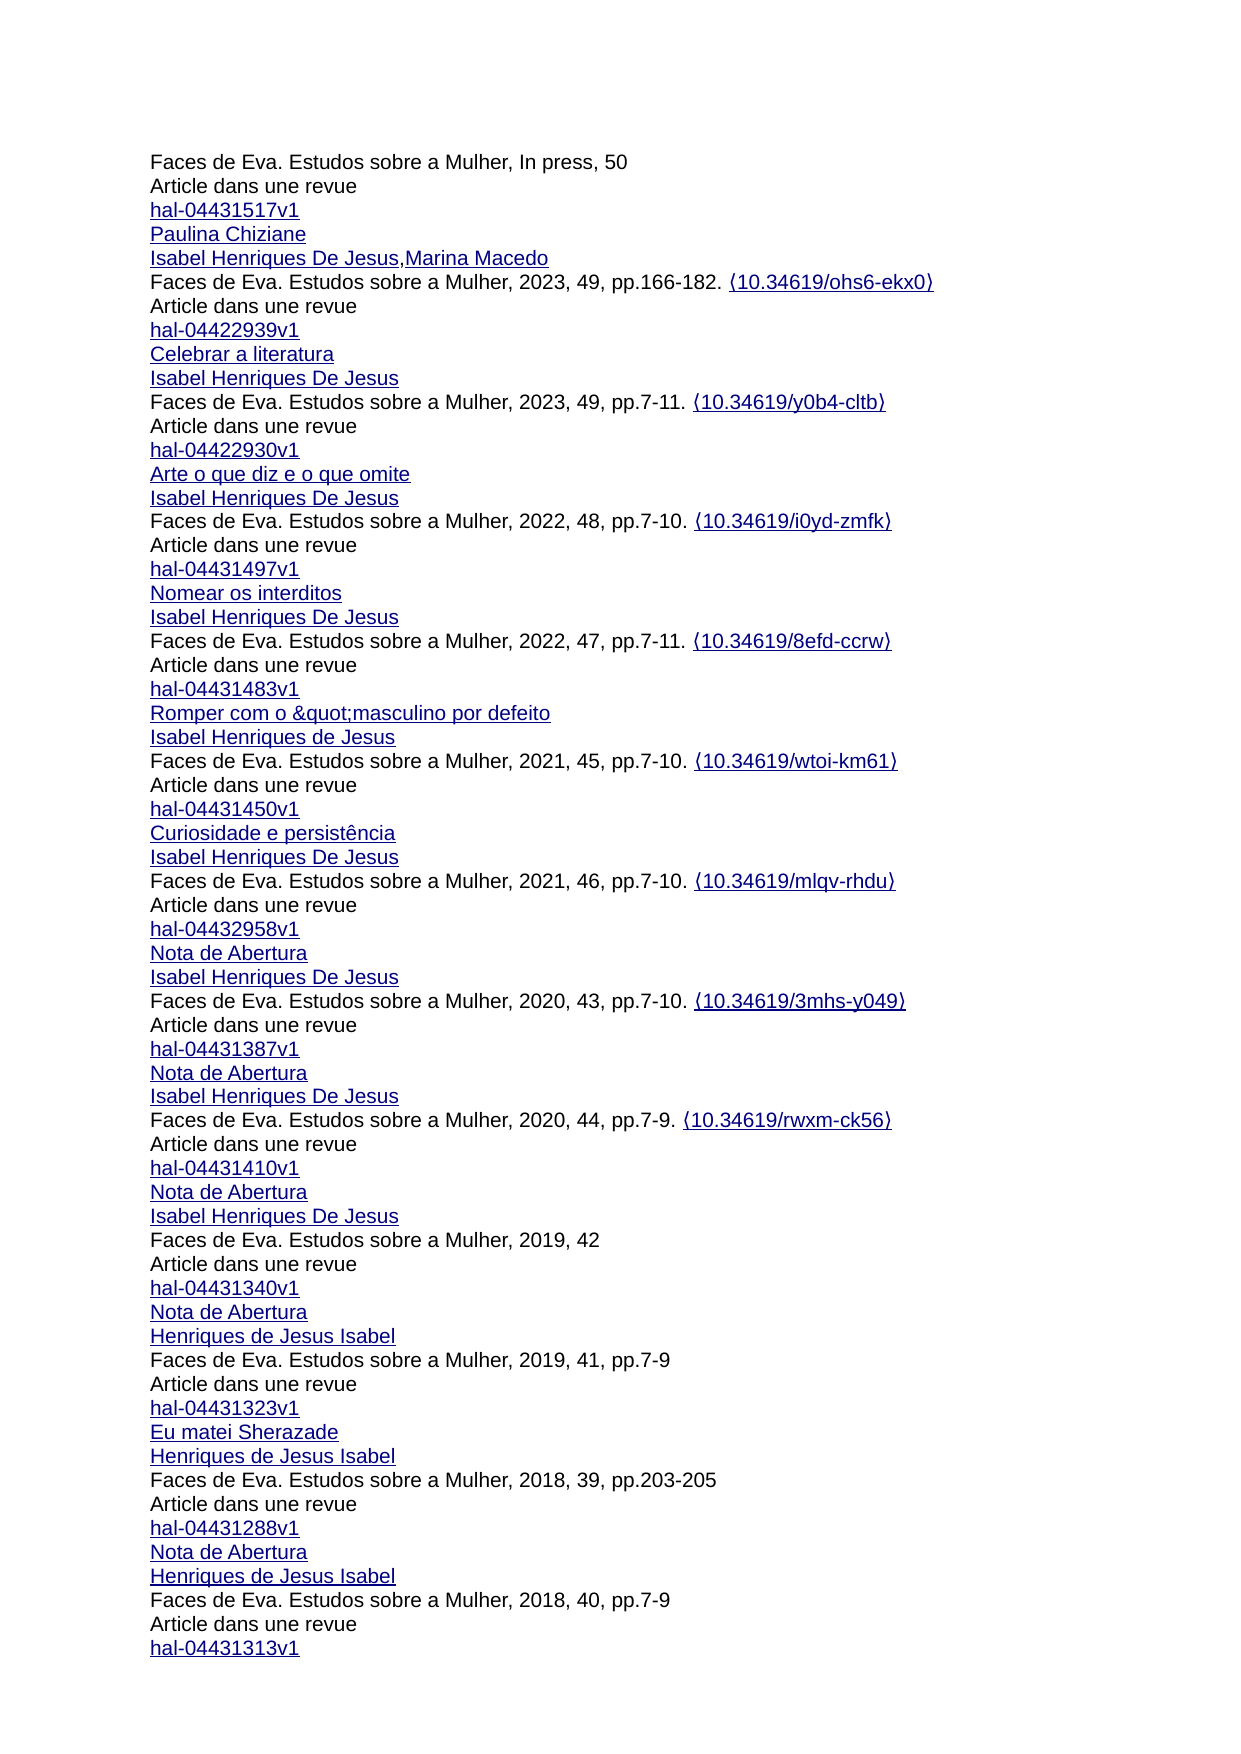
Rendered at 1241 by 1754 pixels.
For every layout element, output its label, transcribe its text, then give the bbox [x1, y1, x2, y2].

table_cell Nota de Abertura Henriques de Jesus Isabel Faces de Eva. Estudos sobre a Mulher, 2019, 41, pp.7-9 Article dans une revue hal-04431323v1 [150, 1300, 1090, 1420]
table_cell Curiosidade e persistência Isabel Henriques De Jesus Faces de Eva. Estudos sobre a Mulher, 2021, 46, pp.7-10. ⟨10.34619/mlqv-rhdu⟩ Article dans une revue hal-04432958v1 [150, 821, 1090, 941]
table_cell Nota de Abertura Isabel Henriques De Jesus Faces de Eva. Estudos sobre a Mulher, 2019, 42 Article dans une revue hal-04431340v1 [150, 1180, 1090, 1300]
table_cell Nota de Abertura Henriques de Jesus Isabel Faces de Eva. Estudos sobre a Mulher, 2018, 40, pp.7-9 Article dans une revue hal-04431313v1 [150, 1540, 1090, 1659]
table_cell Eu matei Sherazade Henriques de Jesus Isabel Faces de Eva. Estudos sobre a Mulher, 2018, 39, pp.203-205 Article dans une revue hal-04431288v1 [150, 1420, 1090, 1539]
table_cell Nota de Abertura Isabel Henriques De Jesus Faces de Eva. Estudos sobre a Mulher, 2020, 43, pp.7-10. ⟨10.34619/3mhs-y049⟩ Article dans une revue hal-04431387v1 [150, 941, 1090, 1060]
table_cell Celebrar a literatura Isabel Henriques De Jesus Faces de Eva. Estudos sobre a Mulher, 2023, 49, pp.7-11. ⟨10.34619/y0b4-cltb⟩ Article dans une revue hal-04422930v1 [150, 342, 1090, 461]
table_cell Paulina Chiziane Isabel Henriques De Jesus,Marina Macedo Faces de Eva. Estudos sobre a Mulher, 2023, 49, pp.166-182. ⟨10.34619/ohs6-ekx0⟩ Article dans une revue hal-04422939v1 [150, 222, 1090, 342]
table_cell Arte o que diz e o que omite Isabel Henriques De Jesus Faces de Eva. Estudos sobre a Mulher, 2022, 48, pp.7-10. ⟨10.34619/i0yd-zmfk⟩ Article dans une revue hal-04431497v1 [150, 461, 1090, 581]
table_header Faces de Eva. Estudos sobre a Mulher, In press, 50 Article dans une revue hal-04431517v1 [150, 150, 1090, 222]
table_cell Nota de Abertura Isabel Henriques De Jesus Faces de Eva. Estudos sobre a Mulher, 2020, 44, pp.7-9. ⟨10.34619/rwxm-ck56⟩ Article dans une revue hal-04431410v1 [150, 1060, 1090, 1180]
table_cell Romper com o &quot;masculino por defeito Isabel Henriques de Jesus Faces de Eva. Estudos sobre a Mulher, 2021, 45, pp.7-10. ⟨10.34619/wtoi-km61⟩ Article dans une revue hal-04431450v1 [150, 701, 1090, 821]
table_cell Nomear os interditos Isabel Henriques De Jesus Faces de Eva. Estudos sobre a Mulher, 2022, 47, pp.7-11. ⟨10.34619/8efd-ccrw⟩ Article dans une revue hal-04431483v1 [150, 581, 1090, 701]
